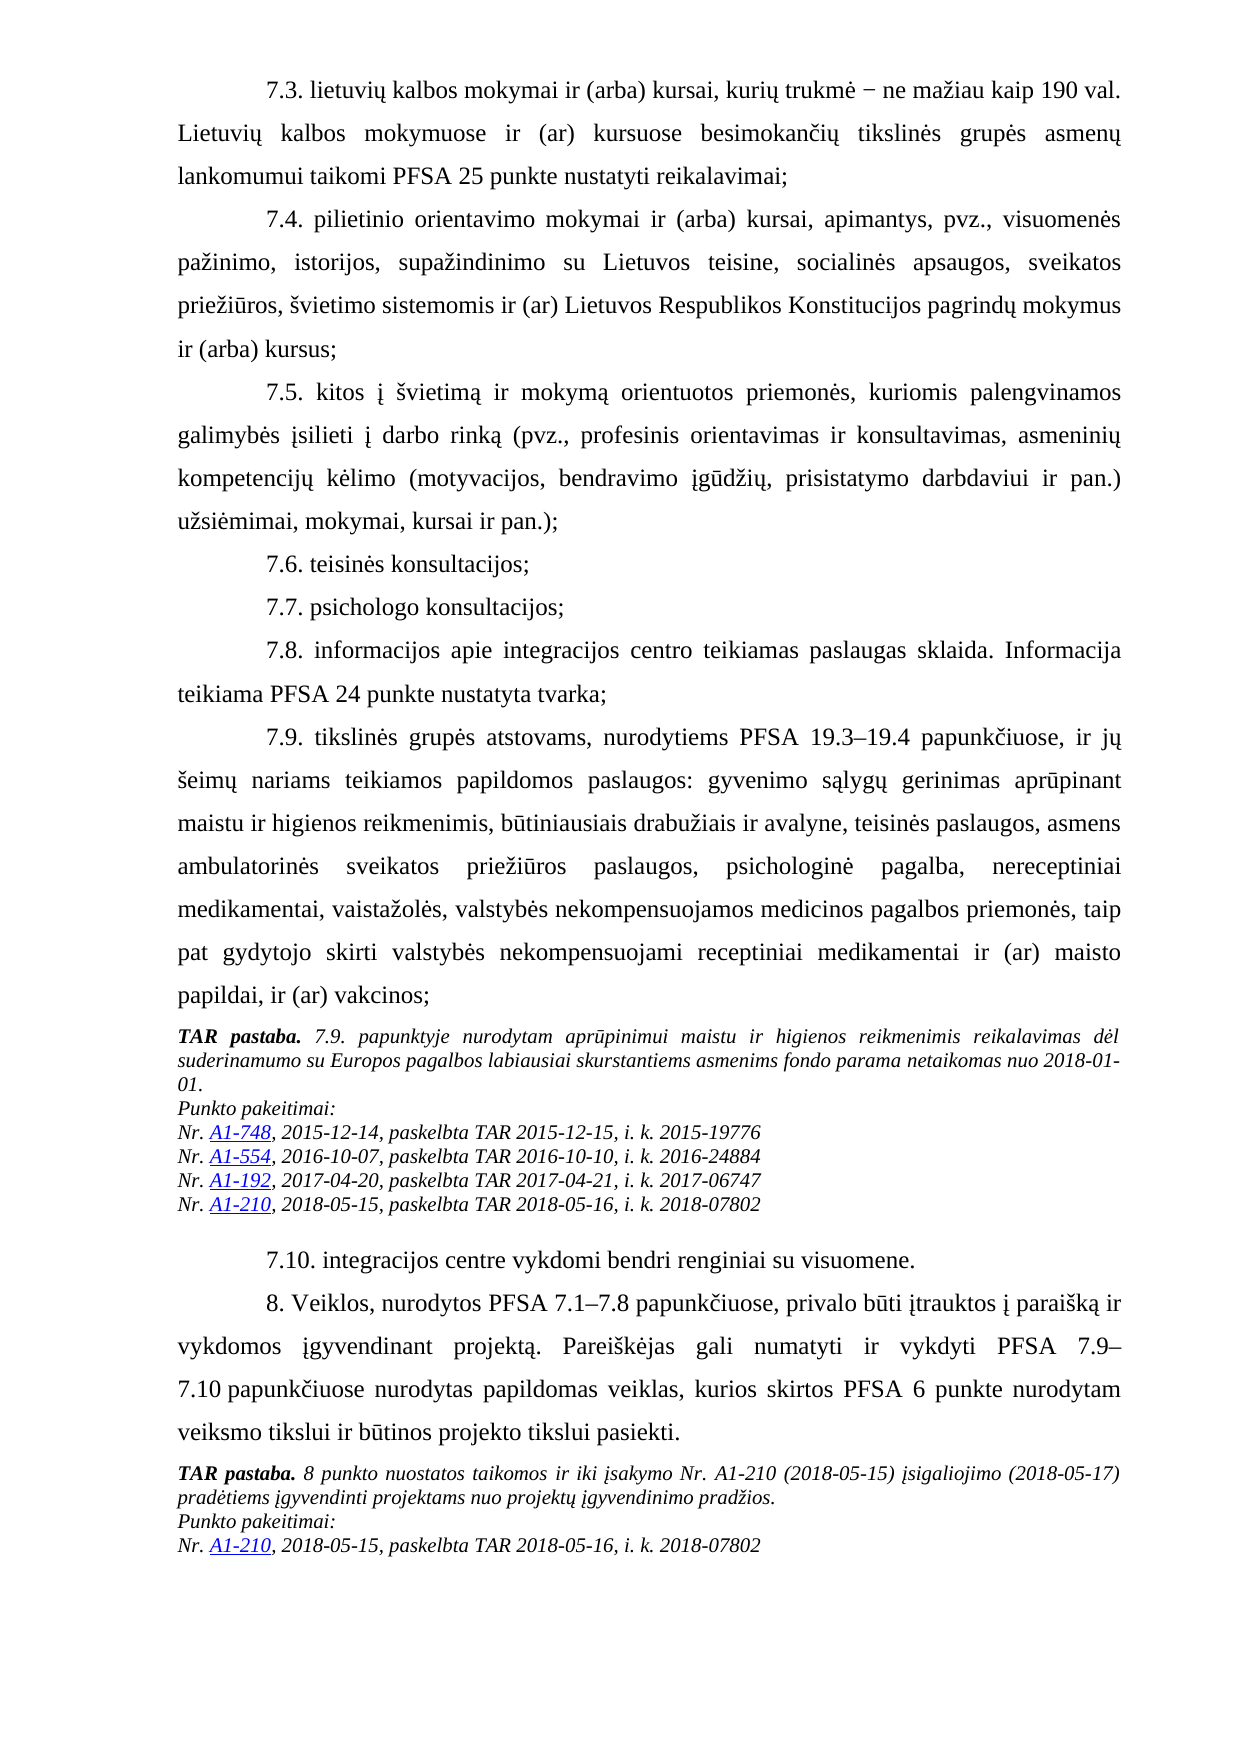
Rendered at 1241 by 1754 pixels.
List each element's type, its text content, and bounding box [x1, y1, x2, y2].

text 7.9. tikslinės grupės atstovams, nurodytiems PFSA 19.3–19.4 papunkčiuose, ir jų šeimų nariams teikiamos papildomos paslaugos: gyvenimo sąlygų gerinimas aprūpinant maistu ir higienos reikmenimis, būtiniausiais drabužiais ir avalyne, teisinės paslaugos, asmens ambulatorinės sveikatos priežiūros paslaugos, psichologinė pagalba, nereceptiniai medikamentai, vaistažolės, valstybės nekompensuojamos medicinos pagalbos priemonės, taip pat gydytojo skirti valstybės nekompensuojami receptiniai medikamentai ir (ar) maisto papildai, ir (ar) vakcinos; [177, 722, 1122, 1009]
text 7.6. teisinės konsultacijos; [177, 549, 1122, 578]
text Nr. A1-554, 2016-10-07, paskelbta TAR 2016-10-10, i. k. 2016-24884 [177, 1144, 1122, 1168]
text TAR pastaba. 7.9. papunktyje nurodytam aprūpinimui maistu ir higienos reikmenimis reikalavimas dėl suderinamumo su Europos pagalbos labiausiai skurstantiems asmenims fondo parama netaikomas nuo 2018-01-01. [177, 1024, 1122, 1096]
text TAR pastaba. 8 punkto nuostatos taikomos ir iki įsakymo Nr. A1-210 (2018-05-15) įsigaliojimo (2018-05-17) pradėtiems įgyvendinti projektams nuo projektų įgyvendinimo pradžios. [177, 1461, 1122, 1509]
text 7.3. lietuvių kalbos mokymai ir (arba) kursai, kurių trukmė − ne mažiau kaip 190 val. Lietuvių kalbos mokymuose ir (ar) kursuose besimokančių tikslinės grupės asmenų lankomumui taikomi PFSA 25 punkte nustatyti reikalavimai; [177, 75, 1122, 190]
text Punkto pakeitimai: [177, 1096, 1122, 1120]
text 7.5. kitos į švietimą ir mokymą orientuotos priemonės, kuriomis palengvinamos galimybės įsilieti į darbo rinką (pvz., profesinis orientavimas ir konsultavimas, asmeninių kompetencijų kėlimo (motyvacijos, bendravimo įgūdžių, prisistatymo darbdaviui ir pan.) užsiėmimai, mokymai, kursai ir pan.); [177, 377, 1122, 535]
text Nr. A1-210, 2018-05-15, paskelbta TAR 2018-05-16, i. k. 2018-07802 [177, 1192, 1122, 1216]
text 8. Veiklos, nurodytos PFSA 7.1–7.8 papunkčiuose, privalo būti įtrauktos į paraišką ir vykdomos įgyvendinant projektą. Pareiškėjas gali numatyti ir vykdyti PFSA 7.9–7.10 papunkčiuose nurodytas papildomas veiklas, kurios skirtos PFSA 6 punkte nurodytam veiksmo tikslui ir būtinos projekto tikslui pasiekti. [177, 1288, 1122, 1446]
text 7.4. pilietinio orientavimo mokymai ir (arba) kursai, apimantys, pvz., visuomenės pažinimo, istorijos, supažindinimo su Lietuvos teisine, socialinės apsaugos, sveikatos priežiūros, švietimo sistemomis ir (ar) Lietuvos Respublikos Konstitucijos pagrindų mokymus ir (arba) kursus; [177, 204, 1122, 362]
text 7.7. psichologo konsultacijos; [177, 592, 1122, 621]
text 7.8. informacijos apie integracijos centro teikiamas paslaugas sklaida. Informacija teikiama PFSA 24 punkte nustatyta tvarka; [177, 636, 1122, 707]
text Nr. A1-210, 2018-05-15, paskelbta TAR 2018-05-16, i. k. 2018-07802 [177, 1533, 1122, 1557]
text Punkto pakeitimai: [177, 1509, 1122, 1533]
text Nr. A1-748, 2015-12-14, paskelbta TAR 2015-12-15, i. k. 2015-19776 [177, 1120, 1122, 1144]
text Nr. A1-192, 2017-04-20, paskelbta TAR 2017-04-21, i. k. 2017-06747 [177, 1168, 1122, 1192]
text 7.10. integracijos centre vykdomi bendri renginiai su visuomene. [177, 1245, 1122, 1274]
